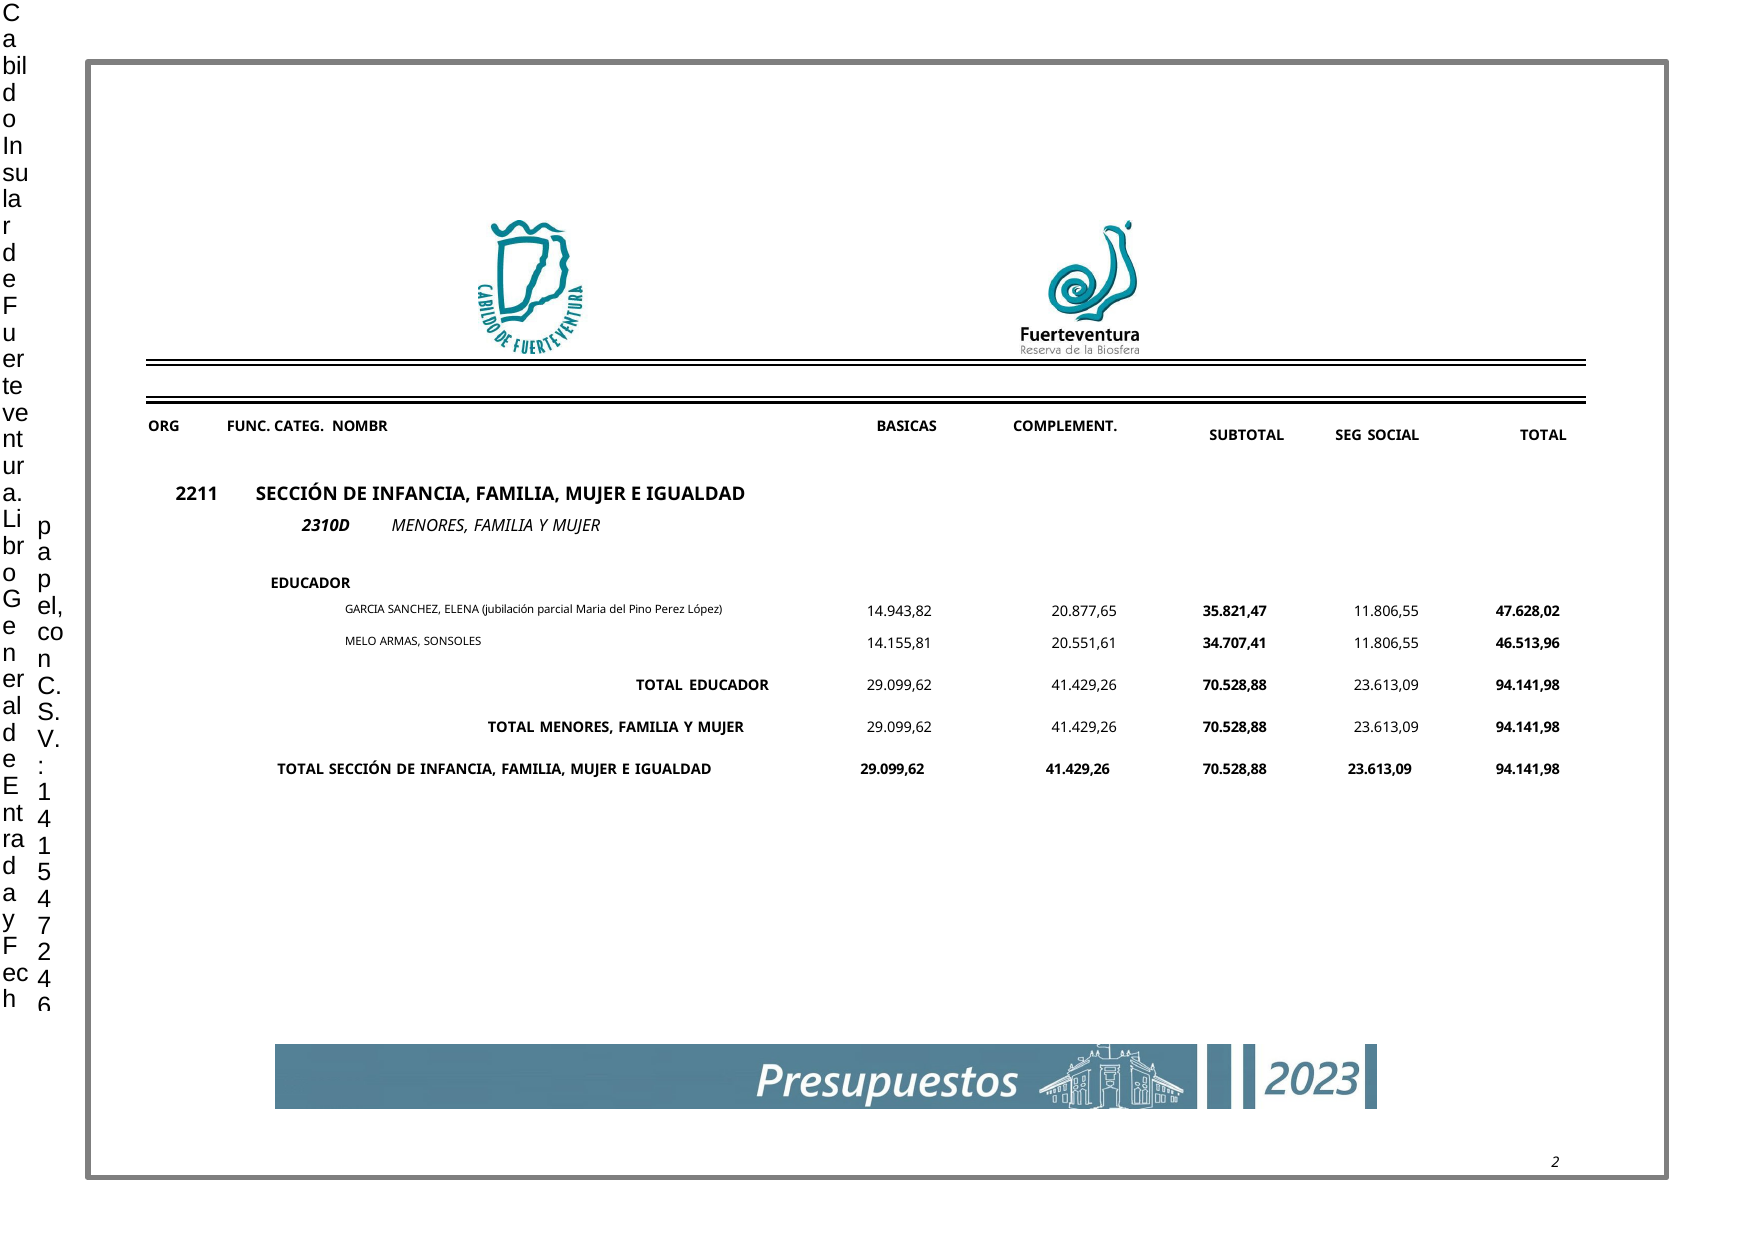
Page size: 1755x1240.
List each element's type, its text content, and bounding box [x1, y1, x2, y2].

table_header 35.821,47 [1166, 597, 1317, 627]
table_header 20.877,65 [995, 597, 1166, 627]
table_cell 14.155,81 [825, 627, 995, 663]
table_cell 46.513,96 [1464, 627, 1585, 663]
text SUBTOTAL [1209, 424, 1297, 444]
table_cell 94.141,98 [1464, 664, 1585, 706]
table_cell 70.528,88 [1166, 748, 1317, 787]
table_cell 20.551,61 [995, 627, 1166, 663]
table_cell TOTAL SECCIÓN DE INFANCIA, FAMILIA, MUJER E IGUALDAD [271, 748, 824, 787]
table_cell 23.613,09 [1317, 706, 1463, 748]
table_cell 23.613,09 [1317, 664, 1463, 706]
table_header 14.943,82 [825, 597, 995, 627]
table_cell TOTAL EDUCADOR [271, 664, 824, 706]
text papel, con C.S.V.: 14154724672342257042. [37, 513, 64, 1010]
text 2211 SECCIÓN DE INFANCIA, FAMILIA, MUJER E IGUALDAD [175, 480, 1596, 505]
table_cell 29.099,62 [825, 664, 995, 706]
text EDUCADOR [270, 573, 1596, 593]
table_cell TOTAL MENORES, FAMILIA Y MUJER [271, 706, 824, 748]
text Cabildo Insular de Fuerteventura. Libro General de Entrada y Fecha Registro: .Copia electr [2, 0, 29, 1013]
table_cell 41.429,26 [995, 706, 1166, 748]
table_cell 41.429,26 [995, 748, 1166, 787]
table_cell 41.429,26 [995, 664, 1166, 706]
table_header 47.628,02 [1464, 597, 1585, 627]
table_cell 11.806,55 [1317, 627, 1463, 663]
text ORG FUNC. CATEG. NOMBR BASICAS COMPLEMENT. [148, 416, 1133, 436]
table_cell 94.141,98 [1464, 748, 1585, 787]
table_cell 94.141,98 [1464, 706, 1585, 748]
table_header 11.806,55 [1317, 597, 1463, 627]
table_cell 34.707,41 [1166, 627, 1317, 663]
table_cell MELO ARMAS, SONSOLES [271, 627, 824, 663]
text SEG SOCIAL TOTAL [1335, 425, 1596, 445]
table_cell 29.099,62 [825, 706, 995, 748]
table_cell 70.528,88 [1166, 664, 1317, 706]
table_cell 70.528,88 [1166, 706, 1317, 748]
text 2310D MENORES, FAMILIA Y MUJER [302, 514, 1596, 537]
table_cell 23.613,09 [1317, 748, 1463, 787]
table_header GARCIA SANCHEZ, ELENA (jubilación parcial Maria del Pino Perez López) [271, 597, 824, 627]
text 2 [137, 1151, 1560, 1171]
table_cell 29.099,62 [825, 748, 995, 787]
